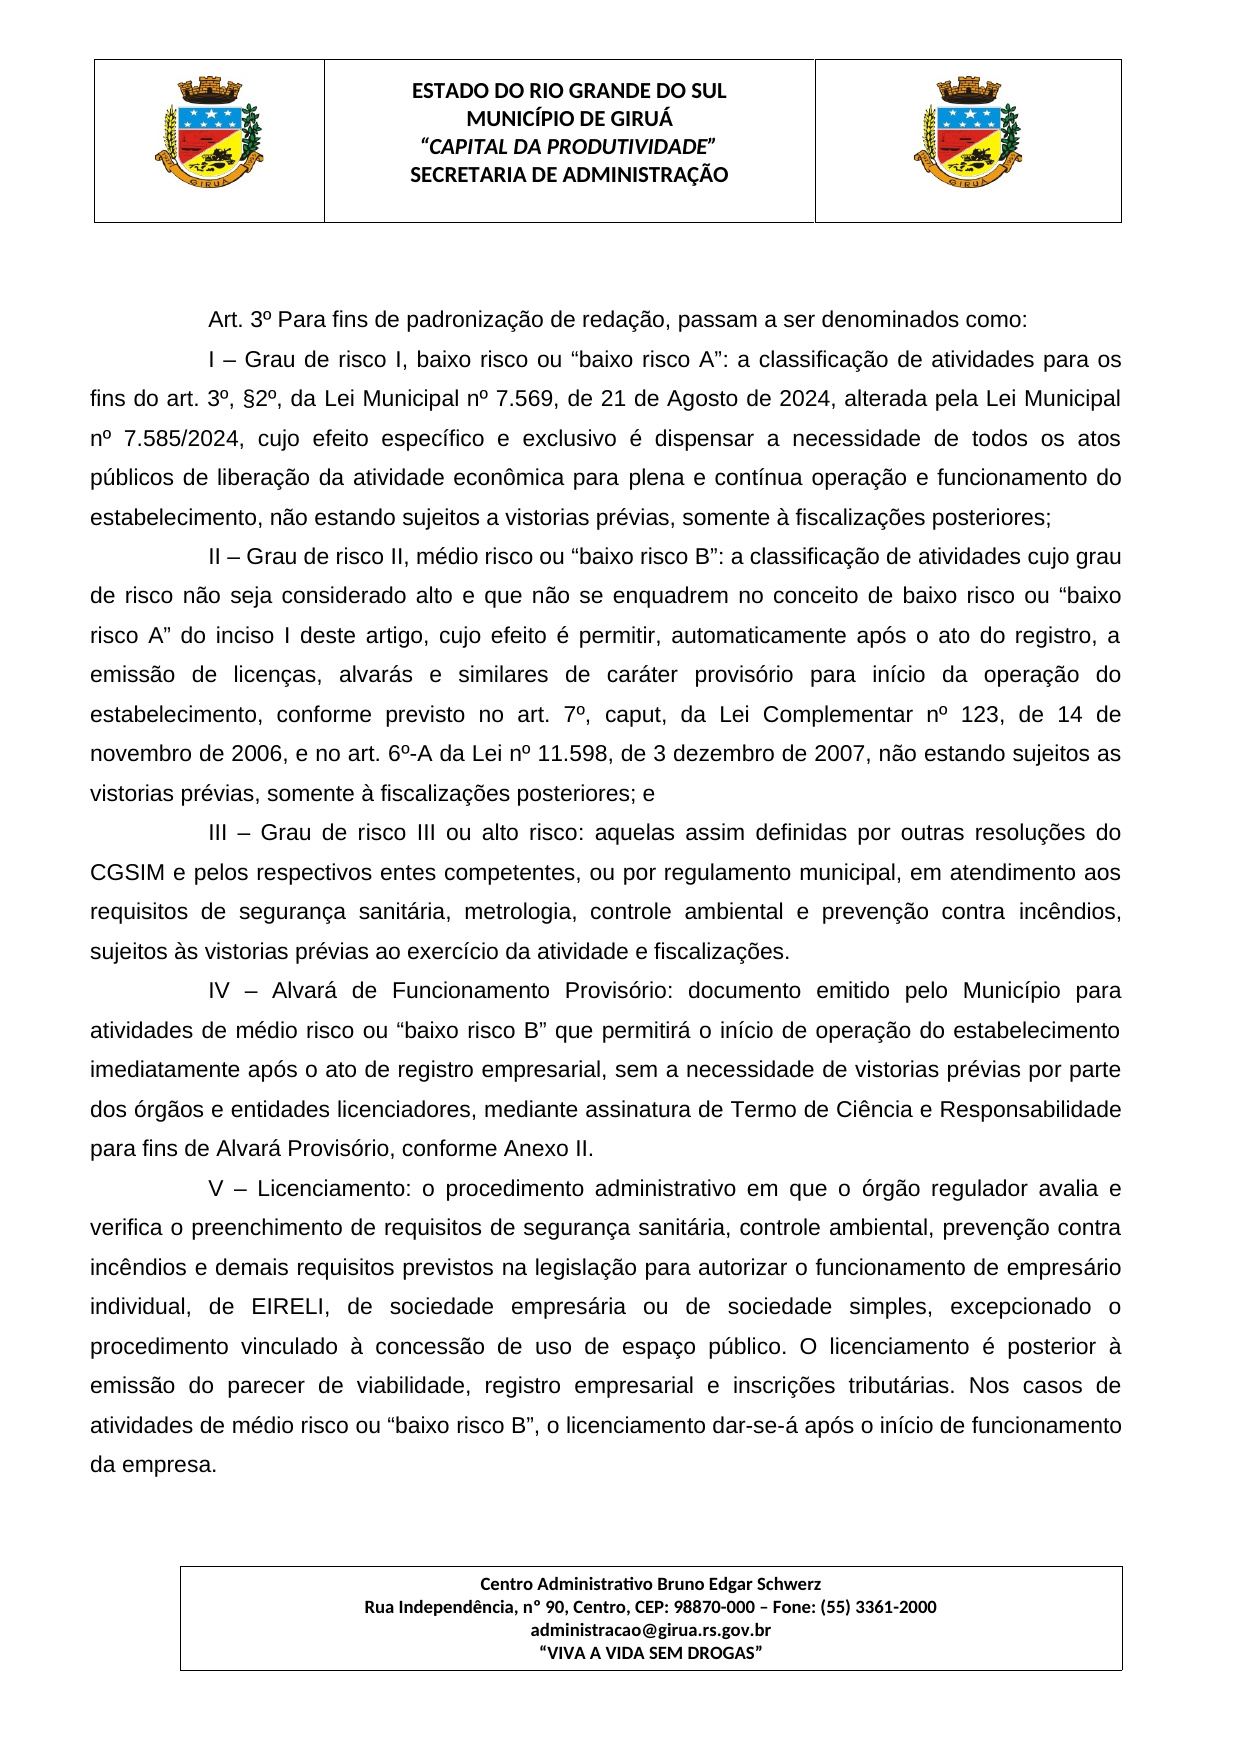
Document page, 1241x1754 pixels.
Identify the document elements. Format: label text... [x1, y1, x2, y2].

text IV – Alvará de Funcionamento Provisório: documento emitido pelo Município para atividades de médio risco ou “baixo risco B” que permitirá o início de operação do estabelecimento imediatamente após o ato de registro empresarial, sem a necessidade de vistorias prévias por parte dos órgãos e entidades licenciadores, mediante assinatura de Termo de Ciência e Responsabilidade para fins de Alvará Provisório, conforme Anexo II. [90, 977, 1122, 1162]
text II – Grau de risco II, médio risco ou “baixo risco B”: a classificação de atividades cujo grau de risco não seja considerado alto e que não se enquadrem no conceito de baixo risco ou “baixo risco A” do inciso I deste artigo, cujo efeito é permitir, automaticamente após o ato do registro, a emissão de licenças, alvarás e similares de caráter provisório para início da operação do estabelecimento, conforme previsto no art. 7º, caput, da Lei Complementar nº 123, de 14 de novembro de 2006, e no art. 6º-A da Lei nº 11.598, de 3 dezembro de 2007, não estando sujeitos as vistorias prévias, somente à fiscalizações posteriores; e [90, 543, 1122, 806]
text Art. 3º Para fins de padronização de redação, passam a ser denominados como: [90, 306, 1122, 332]
text I – Grau de risco I, baixo risco ou “baixo risco A”: a classificação de atividades para os fins do art. 3º, §2º, da Lei Municipal nº 7.569, de 21 de Agosto de 2024, alterada pela Lei Municipal nº 7.585/2024, cujo efeito específico e exclusivo é dispensar a necessidade de todos os atos públicos de liberação da atividade econômica para plena e contínua operação e funcionamento do estabelecimento, não estando sujeitos a vistorias prévias, somente à fiscalizações posteriores; [90, 346, 1122, 530]
text V – Licenciamento: o procedimento administrativo em que o órgão regulador avalia e verifica o preenchimento de requisitos de segurança sanitária, controle ambiental, prevenção contra incêndios e demais requisitos previstos na legislação para autorizar o funcionamento de empresário individual, de EIRELI, de sociedade empresária ou de sociedade simples, excepcionado o procedimento vinculado à concessão de uso de espaço público. O licenciamento é posterior à emissão do parecer de viabilidade, registro empresarial e inscrições tributárias. Nos casos de atividades de médio risco ou “baixo risco B”, o licenciamento dar-se-á após o início de funcionamento da empresa. [90, 1175, 1122, 1477]
text III – Grau de risco III ou alto risco: aquelas assim definidas por outras resoluções do CGSIM e pelos respectivos entes competentes, ou por regulamento municipal, em atendimento aos requisitos de segurança sanitária, metrologia, controle ambiental e prevenção contra incêndios, sujeitos às vistorias prévias ao exercício da atividade e fiscalizações. [90, 819, 1122, 964]
